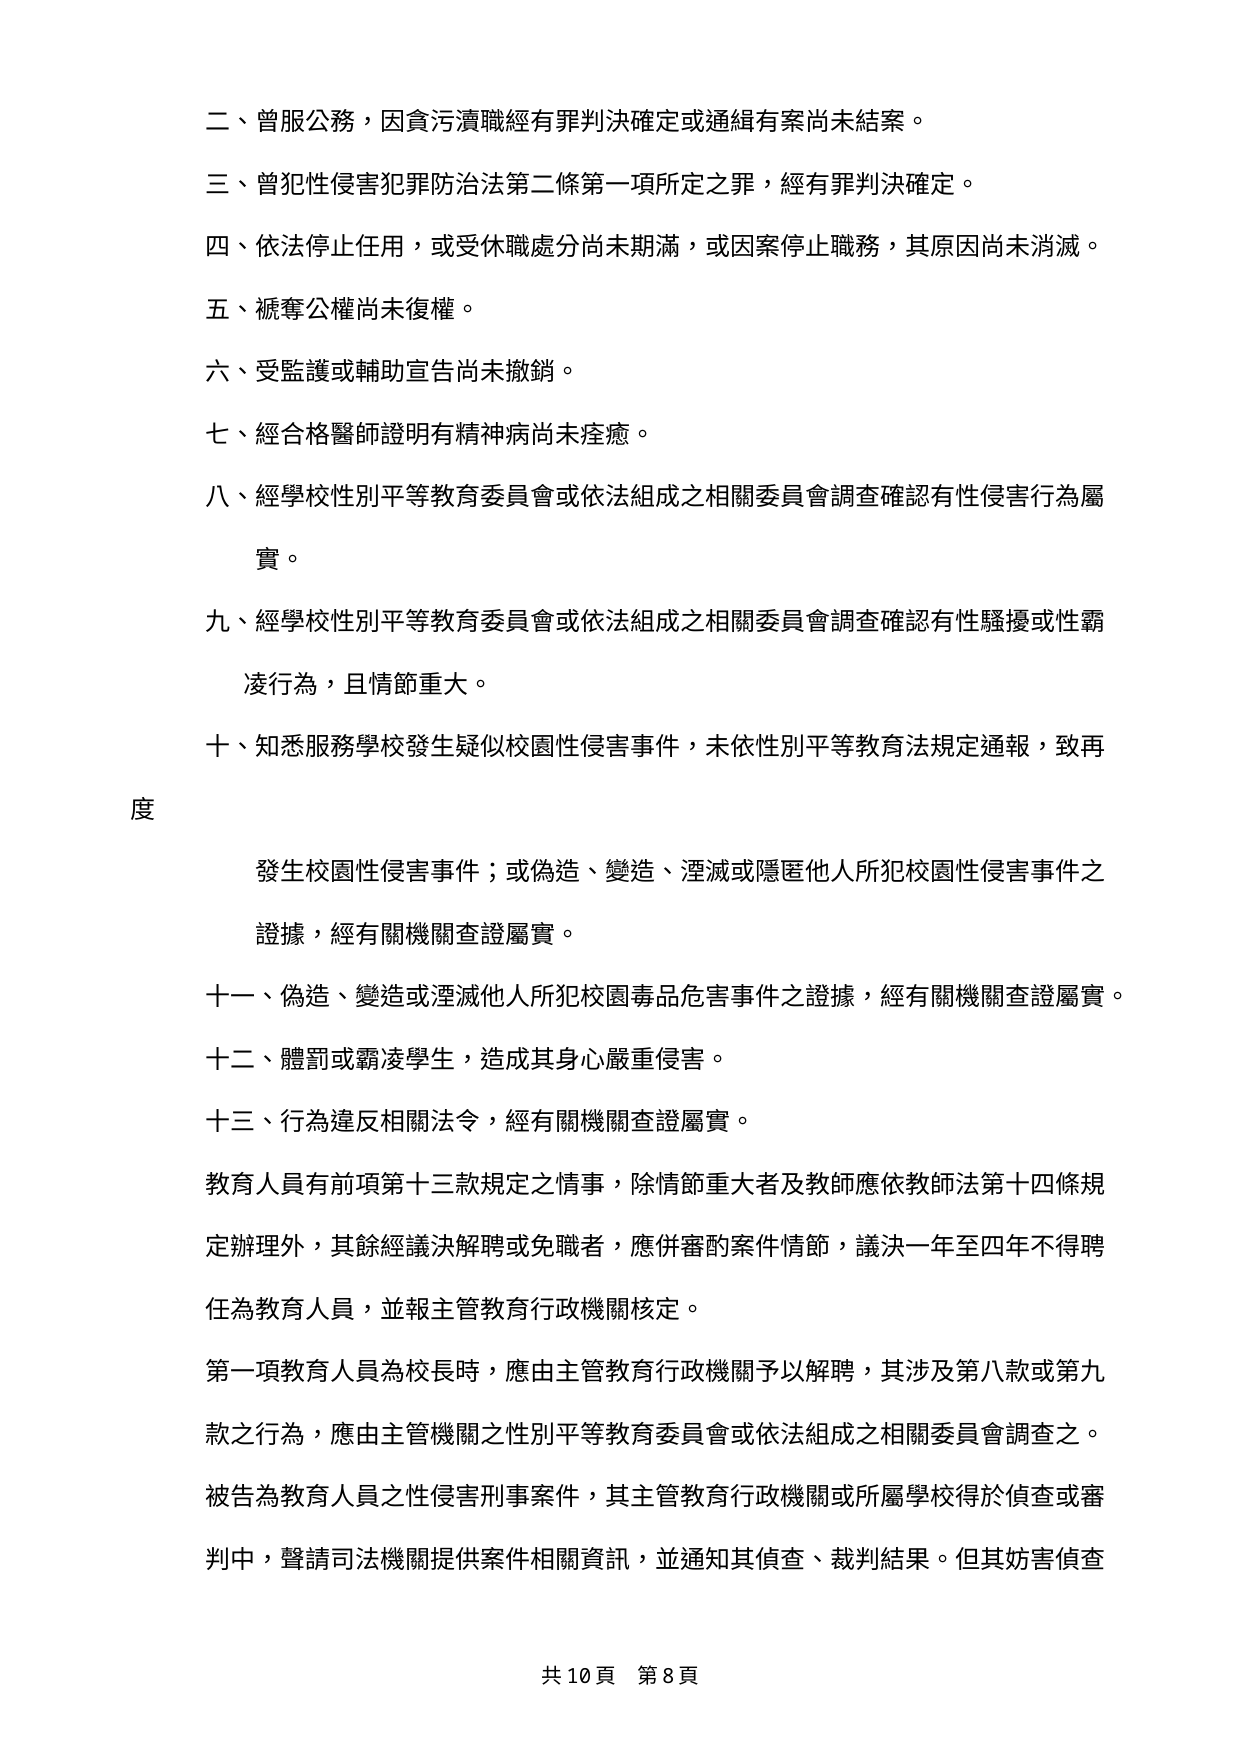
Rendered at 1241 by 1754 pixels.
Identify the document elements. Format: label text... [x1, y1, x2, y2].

text 十一、偽造、變造或湮滅他人所犯校園毒品危害事件之證據，經有關機關查證屬實。 [118, 953, 1122, 1016]
text 二、曾服公務，因貪污瀆職經有罪判決確定或通緝有案尚未結案。 [118, 78, 1122, 141]
text 十二、體罰或霸凌學生，造成其身心嚴重侵害。 [118, 1016, 1122, 1078]
text 十、知悉服務學校發生疑似校園性侵害事件，未依性別平等教育法規定通報，致再度 [131, 703, 1122, 828]
text 發生校園性侵害事件；或偽造、變造、湮滅或隱匿他人所犯校園性侵害事件之證據，經有關機關查證屬實。 [256, 828, 1122, 953]
text 第一項教育人員為校長時，應由主管教育行政機關予以解聘，其涉及第八款或第九款之行為，應由主管機關之性別平等教育委員會或依法組成之相關委員會調查之。 [206, 1328, 1122, 1453]
text 八、經學校性別平等教育委員會或依法組成之相關委員會調查確認有性侵害行為屬實。 [206, 453, 1122, 578]
text 九、經學校性別平等教育委員會或依法組成之相關委員會調查確認有性騷擾或性霸凌行為，且情節重大。 [206, 578, 1122, 703]
text 被告為教育人員之性侵害刑事案件，其主管教育行政機關或所屬學校得於偵查或審判中，聲請司法機關提供案件相關資訊，並通知其偵查、裁判結果。但其妨害偵查 [206, 1453, 1122, 1578]
text 三、曾犯性侵害犯罪防治法第二條第一項所定之罪，經有罪判決確定。 [118, 141, 1122, 203]
text 教育人員有前項第十三款規定之情事，除情節重大者及教師應依教師法第十四條規定辦理外，其餘經議決解聘或免職者，應併審酌案件情節，議決一年至四年不得聘任為教育人員，並報主管教育行政機關核定。 [206, 1141, 1122, 1328]
text 六、受監護或輔助宣告尚未撤銷。 [118, 328, 1122, 391]
text 五、褫奪公權尚未復權。 [118, 266, 1122, 328]
text 十三、行為違反相關法令，經有關機關查證屬實。 [118, 1078, 1122, 1141]
text 四、依法停止任用，或受休職處分尚未期滿，或因案停止職務，其原因尚未消滅。 [118, 203, 1122, 266]
text 七、經合格醫師證明有精神病尚未痊癒。 [118, 391, 1122, 453]
